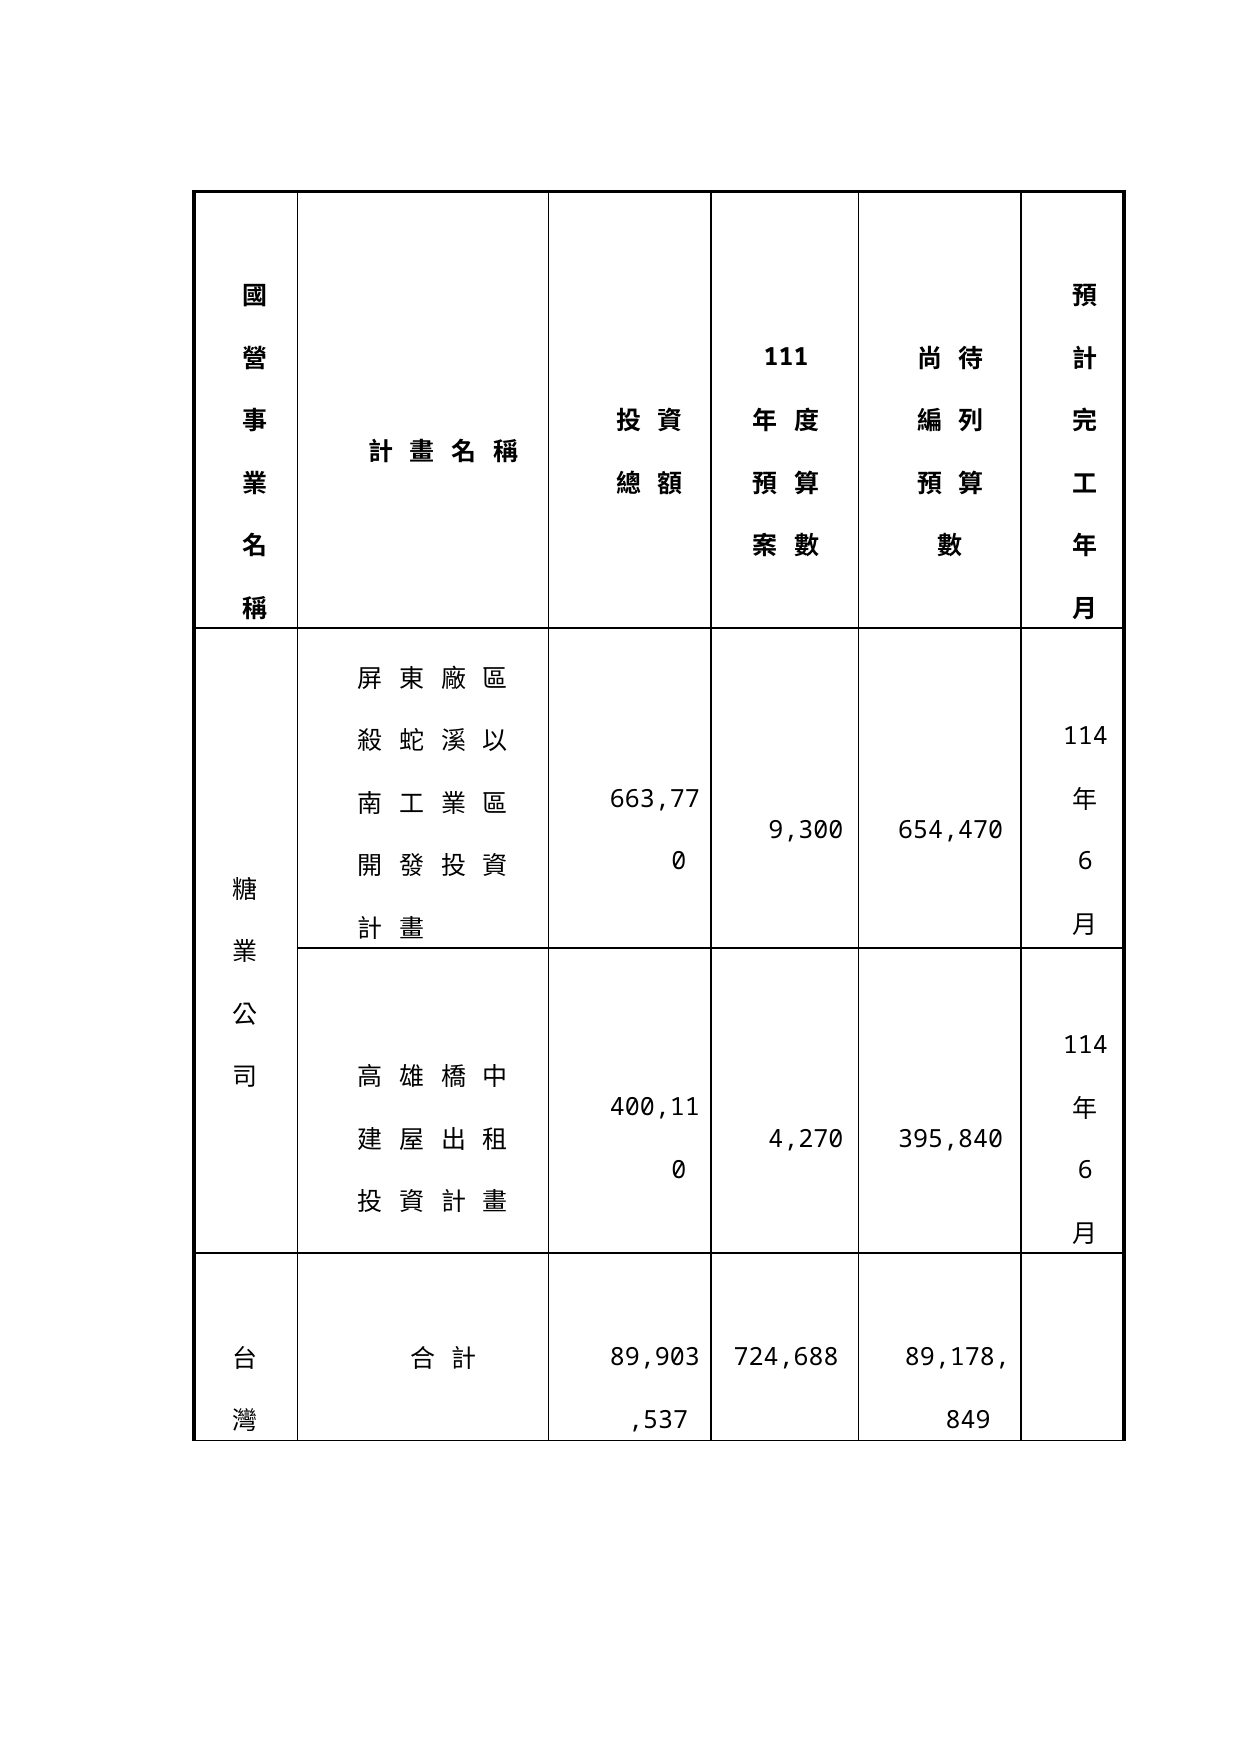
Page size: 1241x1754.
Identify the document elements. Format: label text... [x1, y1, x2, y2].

table_cell 合計 [298, 1254, 548, 1439]
table_header 投資總額 [549, 193, 710, 627]
table_cell 724,688 [712, 1254, 858, 1439]
table_cell 654,470 [859, 629, 1020, 947]
table_cell 114年6月 [1022, 629, 1122, 947]
table_header 尚待編列預算數 [859, 193, 1020, 627]
table_cell 屏東廠區殺蛇溪以南工業區開發投資計畫 [298, 629, 548, 947]
table_cell 台灣 [196, 1254, 297, 1439]
table_cell 663,770 [549, 629, 710, 947]
table_cell 400,110 [549, 949, 710, 1252]
table_cell 糖業公司 [196, 629, 297, 1252]
table_cell [1022, 1254, 1122, 1439]
table_cell 4,270 [712, 949, 858, 1252]
table_cell 89,178,849 [859, 1254, 1020, 1439]
table_header 111年度預算案數 [712, 193, 858, 627]
table_header 預計完工年月 [1022, 193, 1122, 627]
table_header 計畫名稱 [298, 193, 548, 627]
table_cell 114年6月 [1022, 949, 1122, 1252]
table_cell 395,840 [859, 949, 1020, 1252]
table_header 國營事業名稱 [196, 193, 297, 627]
table_cell 9,300 [712, 629, 858, 947]
table_cell 高雄橋中建屋出租投資計畫 [298, 949, 548, 1252]
table_cell 89,903,537 [549, 1254, 710, 1439]
